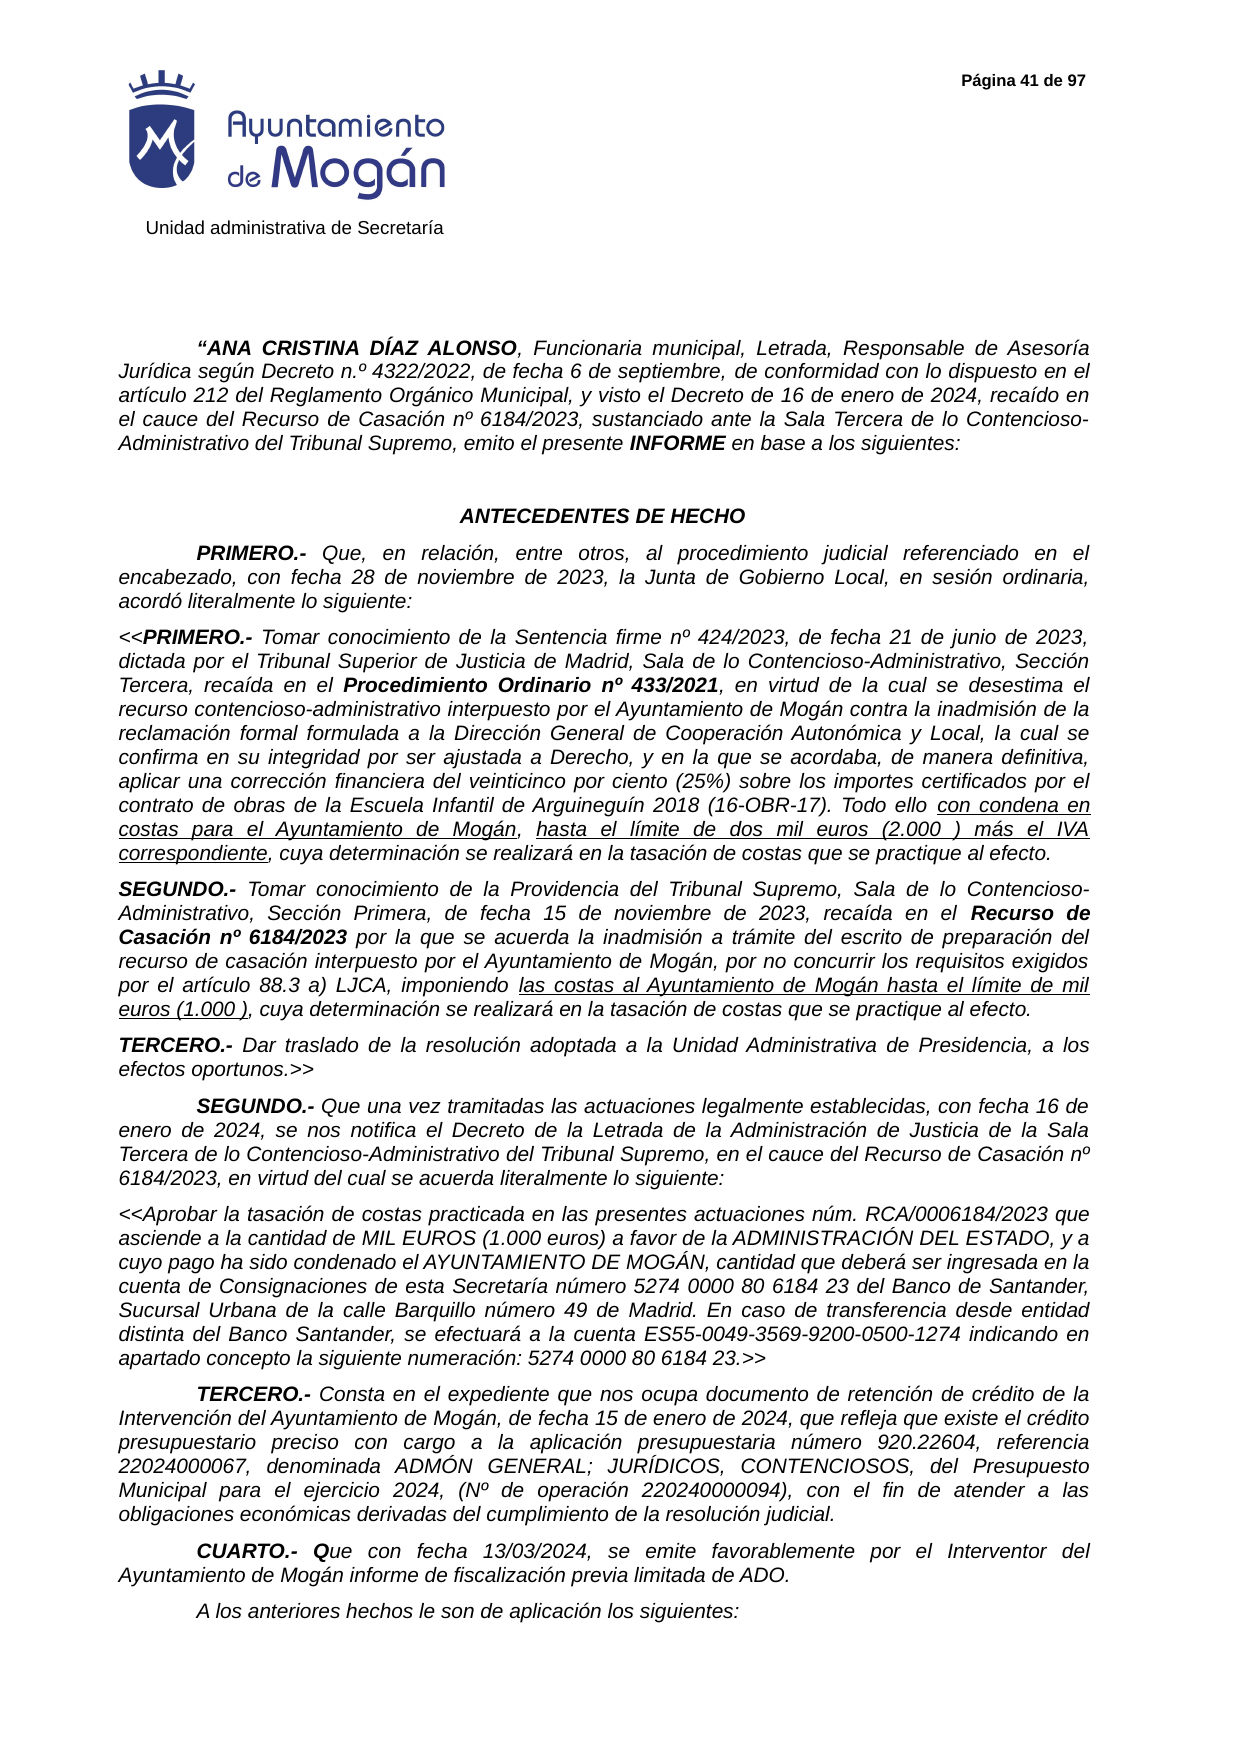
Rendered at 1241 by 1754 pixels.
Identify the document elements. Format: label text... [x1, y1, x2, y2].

text <<Aprobar la tasación de costas practicada en las presentes actuaciones núm. RCA/0006184/2023 que asciende a la cantidad de MIL EUROS (1.000 euros) a favor de la ADMINISTRACIÓN DEL ESTADO, y a cuyo pago ha sido condenado el AYUNTAMIENTO DE MOGÁN, cantidad que deberá ser ingresada en la cuenta de Consignaciones de esta Secretaría número 5274 0000 80 6184 23 del Banco de Santander, Sucursal Urbana de la calle Barquillo número 49 de Madrid. En caso de transferencia desde entidad distinta del Banco Santander, se efectuará a la cuenta ES55-0049-3569-9200-0500-1274 indicando en apartado concepto la siguiente numeración: 5274 0000 80 6184 23.>> [118, 1202, 1092, 1370]
text ANTECEDENTES DE HECHO [118, 504, 1092, 528]
text TERCERO.- Dar traslado de la resolución adoptada a la Unidad Administrativa de Presidencia, a los efectos oportunos.>> [118, 1033, 1092, 1081]
text SEGUNDO.- Que una vez tramitadas las actuaciones legalmente establecidas, con fecha 16 de enero de 2024, se nos notifica el Decreto de la Letrada de la Administración de Justicia de la Sala Tercera de lo Contencioso-Administrativo del Tribunal Supremo, en el cauce del Recurso de Casación nº 6184/2023, en virtud del cual se acuerda literalmente lo siguiente: [118, 1094, 1092, 1189]
text CUARTO.- Que con fecha 13/03/2024, se emite favorablemente por el Interventor del Ayuntamiento de Mogán informe de fiscalización previa limitada de ADO. [118, 1538, 1092, 1586]
text <<PRIMERO.- Tomar conocimiento de la Sentencia firme nº 424/2023, de fecha 21 de junio de 2023, dictada por el Tribunal Superior de Justicia de Madrid, Sala de lo Contencioso-Administrativo, Sección Tercera, recaída en el Procedimiento Ordinario nº 433/2021, en virtud de la cual se desestima el recurso contencioso-administrativo interpuesto por el Ayuntamiento de Mogán contra la inadmisión de la reclamación formal formulada a la Dirección General de Cooperación Autonómica y Local, la cual se confirma en su integridad por ser ajustada a Derecho, y en la que se acordaba, de manera definitiva, aplicar una corrección financiera del veinticinco por ciento (25%) sobre los importes certificados por el contrato de obras de la Escuela Infantil de Arguineguín 2018 (16-OBR-17). Todo ello con condena en costas para el Ayuntamiento de Mogán, hasta el límite de dos mil euros (2.000 ) más el IVA correspondiente, cuya determinación se realizará en la tasación de costas que se practique al efecto. [118, 625, 1092, 864]
picture [128, 70, 445, 206]
text A los anteriores hechos le son de aplicación los siguientes: [118, 1599, 1092, 1623]
text PRIMERO.- Que, en relación, entre otros, al procedimiento judicial referenciado en el encabezado, con fecha 28 de noviembre de 2023, la Junta de Gobierno Local, en sesión ordinaria, acordó literalmente lo siguiente: [118, 541, 1092, 612]
text “ANA CRISTINA DÍAZ ALONSO, Funcionaria municipal, Letrada, Responsable de Asesoría Jurídica según Decreto n.º 4322/2022, de fecha 6 de septiembre, de conformidad con lo dispuesto en el artículo 212 del Reglamento Orgánico Municipal, y visto el Decreto de 16 de enero de 2024, recaído en el cauce del Recurso de Casación nº 6184/2023, sustanciado ante la Sala Tercera de lo Contencioso-Administrativo del Tribunal Supremo, emito el presente INFORME en base a los siguientes: [118, 335, 1092, 455]
text SEGUNDO.- Tomar conocimiento de la Providencia del Tribunal Supremo, Sala de lo Contencioso-Administrativo, Sección Primera, de fecha 15 de noviembre de 2023, recaída en el Recurso de Casación nº 6184/2023 por la que se acuerda la inadmisión a trámite del escrito de preparación del recurso de casación interpuesto por el Ayuntamiento de Mogán, por no concurrir los requisitos exigidos por el artículo 88.3 a) LJCA, imponiendo las costas al Ayuntamiento de Mogán hasta el límite de mil euros (1.000 ), cuya determinación se realizará en la tasación de costas que se practique al efecto. [118, 877, 1092, 1021]
text TERCERO.- Consta en el expediente que nos ocupa documento de retención de crédito de la Intervención del Ayuntamiento de Mogán, de fecha 15 de enero de 2024, que refleja que existe el crédito presupuestario preciso con cargo a la aplicación presupuestaria número 920.22604, referencia 22024000067, denominada ADMÓN GENERAL; JURÍDICOS, CONTENCIOSOS, del Presupuesto Municipal para el ejercicio 2024, (Nº de operación 220240000094), con el fin de atender a las obligaciones económicas derivadas del cumplimiento de la resolución judicial. [118, 1382, 1092, 1526]
